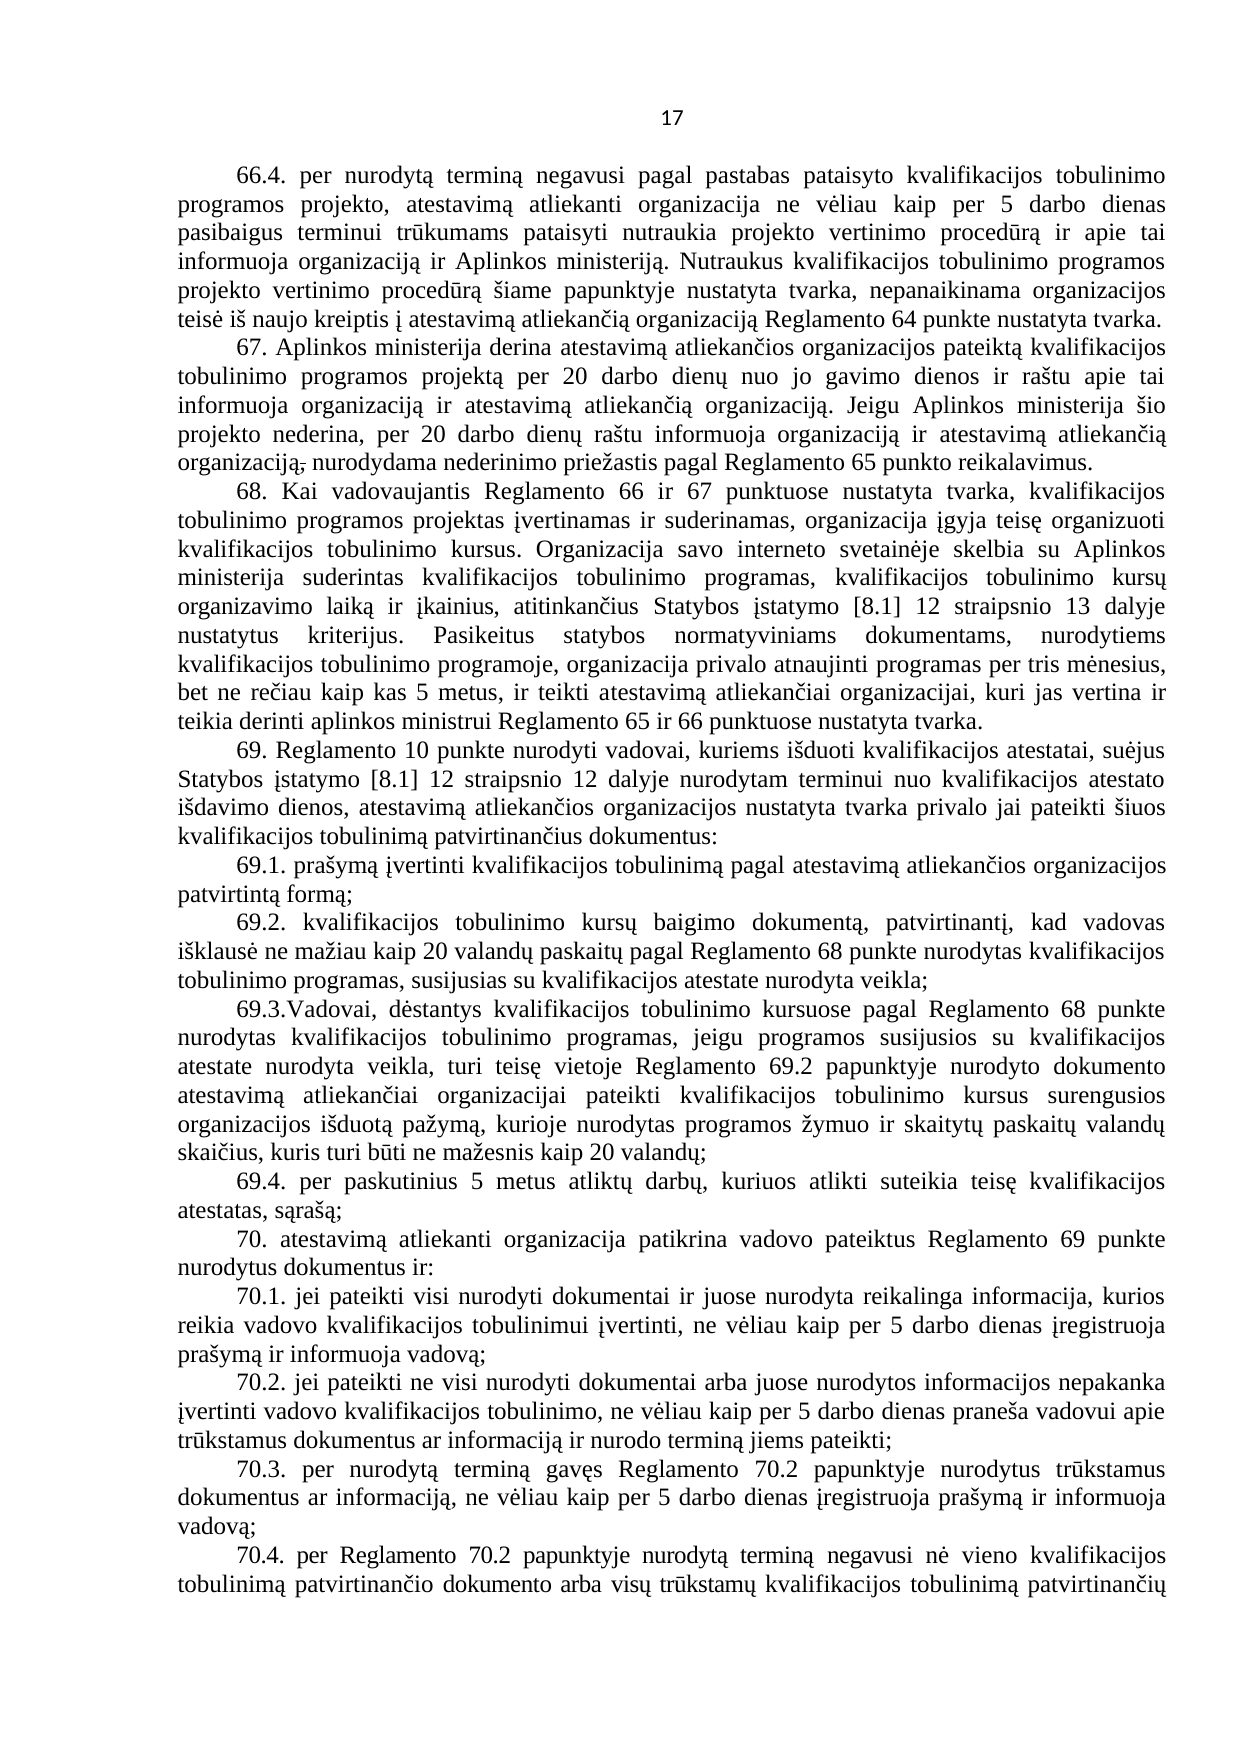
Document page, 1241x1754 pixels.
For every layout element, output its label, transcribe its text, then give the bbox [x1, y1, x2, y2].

text 70.4. per Reglamento 70.2 papunktyje nurodytą terminą negavusi nė vieno kvalifikacijos tobulinimą patvirtinančio dokumento arba visų trūkstamų kvalifikacijos tobulinimą patvirtinančių [177, 1540, 1166, 1597]
text 66.4. per nurodytą terminą negavusi pagal pastabas pataisyto kvalifikacijos tobulinimo programos projekto, atestavimą atliekanti organizacija ne vėliau kaip per 5 darbo dienas pasibaigus terminui trūkumams pataisyti nutraukia projekto vertinimo procedūrą ir apie tai informuoja organizaciją ir Aplinkos ministeriją. Nutraukus kvalifikacijos tobulinimo programos projekto vertinimo procedūrą šiame papunktyje nustatyta tvarka, nepanaikinama organizacijos teisė iš naujo kreiptis į atestavimą atliekančią organizaciją Reglamento 64 punkte nustatyta tvarka. [177, 160, 1166, 332]
text 70.1. jei pateikti visi nurodyti dokumentai ir juose nurodyta reikalinga informacija, kurios reikia vadovo kvalifikacijos tobulinimui įvertinti, ne vėliau kaip per 5 darbo dienas įregistruoja prašymą ir informuoja vadovą; [177, 1281, 1166, 1367]
text 70. atestavimą atliekanti organizacija patikrina vadovo pateiktus Reglamento 69 punkte nurodytus dokumentus ir: [177, 1224, 1166, 1281]
text 68. Kai vadovaujantis Reglamento 66 ir 67 punktuose nustatyta tvarka, kvalifikacijos tobulinimo programos projektas įvertinamas ir suderinamas, organizacija įgyja teisę organizuoti kvalifikacijos tobulinimo kursus. Organizacija savo interneto svetainėje skelbia su Aplinkos ministerija suderintas kvalifikacijos tobulinimo programas, kvalifikacijos tobulinimo kursų organizavimo laiką ir įkainius, atitinkančius Statybos įstatymo [8.1] 12 straipsnio 13 dalyje nustatytus kriterijus. Pasikeitus statybos normatyviniams dokumentams, nurodytiems kvalifikacijos tobulinimo programoje, organizacija privalo atnaujinti programas per tris mėnesius, bet ne rečiau kaip kas 5 metus, ir teikti atestavimą atliekančiai organizacijai, kuri jas vertina ir teikia derinti aplinkos ministrui Reglamento 65 ir 66 punktuose nustatyta tvarka. [177, 476, 1166, 735]
text 69.2. kvalifikacijos tobulinimo kursų baigimo dokumentą, patvirtinantį, kad vadovas išklausė ne mažiau kaip 20 valandų paskaitų pagal Reglamento 68 punkte nurodytas kvalifikacijos tobulinimo programas, susijusias su kvalifikacijos atestate nurodyta veikla; [177, 907, 1166, 994]
text 70.3. per nurodytą terminą gavęs Reglamento 70.2 papunktyje nurodytus trūkstamus dokumentus ar informaciją, ne vėliau kaip per 5 darbo dienas įregistruoja prašymą ir informuoja vadovą; [177, 1454, 1166, 1540]
text 69.3.Vadovai, dėstantys kvalifikacijos tobulinimo kursuose pagal Reglamento 68 punkte nurodytas kvalifikacijos tobulinimo programas, jeigu programos susijusios su kvalifikacijos atestate nurodyta veikla, turi teisę vietoje Reglamento 69.2 papunktyje nurodyto dokumento atestavimą atliekančiai organizacijai pateikti kvalifikacijos tobulinimo kursus surengusios organizacijos išduotą pažymą, kurioje nurodytas programos žymuo ir skaitytų paskaitų valandų skaičius, kuris turi būti ne mažesnis kaip 20 valandų; [177, 994, 1166, 1166]
text 67. Aplinkos ministerija derina atestavimą atliekančios organizacijos pateiktą kvalifikacijos tobulinimo programos projektą per 20 darbo dienų nuo jo gavimo dienos ir raštu apie tai informuoja organizaciją ir atestavimą atliekančią organizaciją. Jeigu Aplinkos ministerija šio projekto nederina, per 20 darbo dienų raštu informuoja organizaciją ir atestavimą atliekančią organizaciją, nurodydama nederinimo priežastis pagal Reglamento 65 punkto reikalavimus. [177, 332, 1166, 476]
text 69.1. prašymą įvertinti kvalifikacijos tobulinimą pagal atestavimą atliekančios organizacijos patvirtintą formą; [177, 850, 1166, 907]
text 69. Reglamento 10 punkte nurodyti vadovai, kuriems išduoti kvalifikacijos atestatai, suėjus Statybos įstatymo [8.1] 12 straipsnio 12 dalyje nurodytam terminui nuo kvalifikacijos atestato išdavimo dienos, atestavimą atliekančios organizacijos nustatyta tvarka privalo jai pateikti šiuos kvalifikacijos tobulinimą patvirtinančius dokumentus: [177, 735, 1166, 850]
text 70.2. jei pateikti ne visi nurodyti dokumentai arba juose nurodytos informacijos nepakanka įvertinti vadovo kvalifikacijos tobulinimo, ne vėliau kaip per 5 darbo dienas praneša vadovui apie trūkstamus dokumentus ar informaciją ir nurodo terminą jiems pateikti; [177, 1367, 1166, 1454]
text 69.4. per paskutinius 5 metus atliktų darbų, kuriuos atlikti suteikia teisę kvalifikacijos atestatas, sąrašą; [177, 1166, 1166, 1224]
